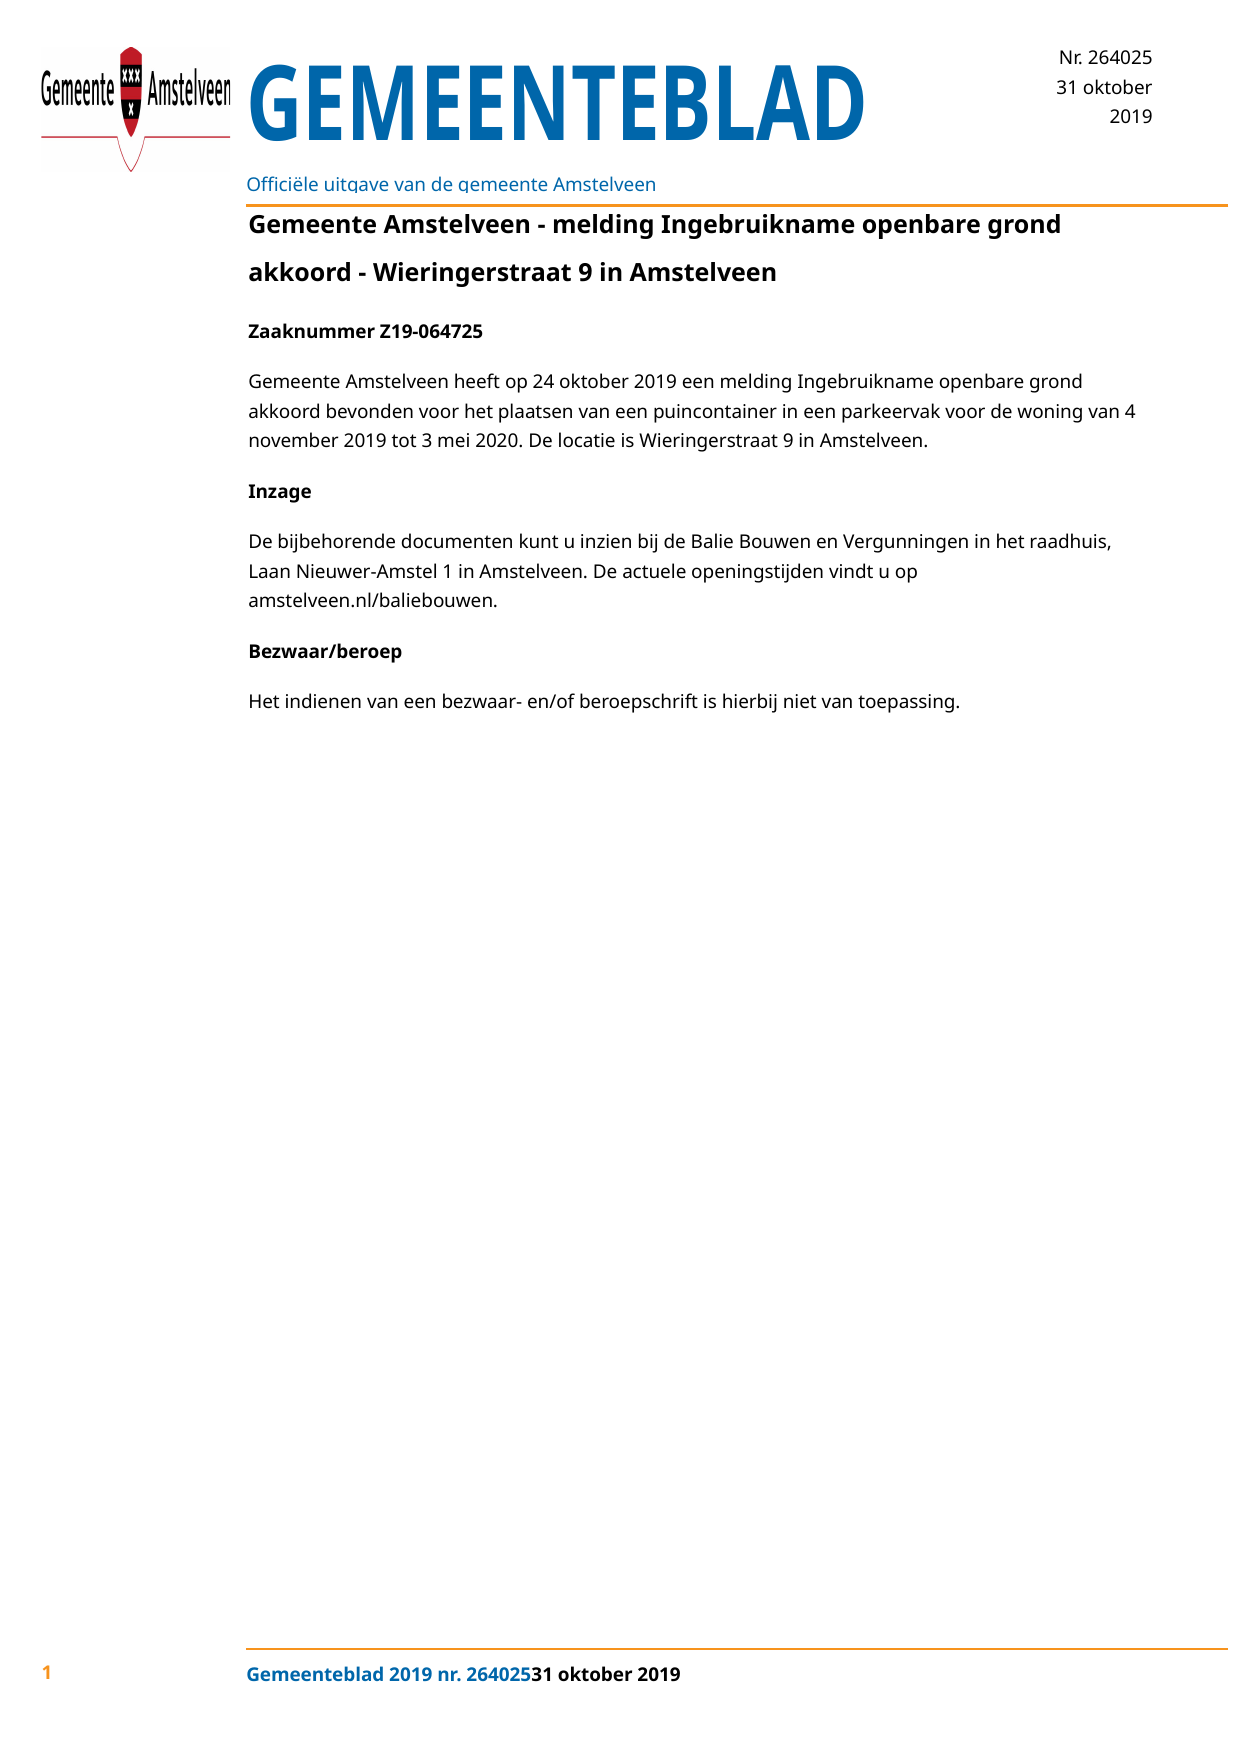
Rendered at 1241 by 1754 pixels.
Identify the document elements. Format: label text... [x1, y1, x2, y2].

picture [41, 47, 231, 172]
text Het indienen van een bezwaar- en/of beroepschrift is hierbij niet van toepassing. [248, 688, 1152, 714]
text Bezwaar/beroep [248, 638, 1152, 664]
text Inzage [248, 478, 1152, 504]
text Zaaknummer Z19-064725 [248, 318, 1152, 344]
text Gemeente Amstelveen - melding Ingebruikname openbare grond akkoord - Wieringerstraat 9 in Amstelveen [248, 207, 1152, 288]
text De bijbehorende documenten kunt u inzien bij de Balie Bouwen en Vergunningen in het raadhuis, Laan Nieuwer-Amstel 1 in Amstelveen. De actuele openingstijden vindt u op amstelveen.nl/baliebouwen. [248, 528, 1152, 613]
text Gemeente Amstelveen heeft op 24 oktober 2019 een melding Ingebruikname openbare grond akkoord bevonden voor het plaatsen van een puincontainer in een parkeervak voor de woning van 4 november 2019 tot 3 mei 2020. De locatie is Wieringerstraat 9 in Amstelveen. [248, 368, 1152, 453]
